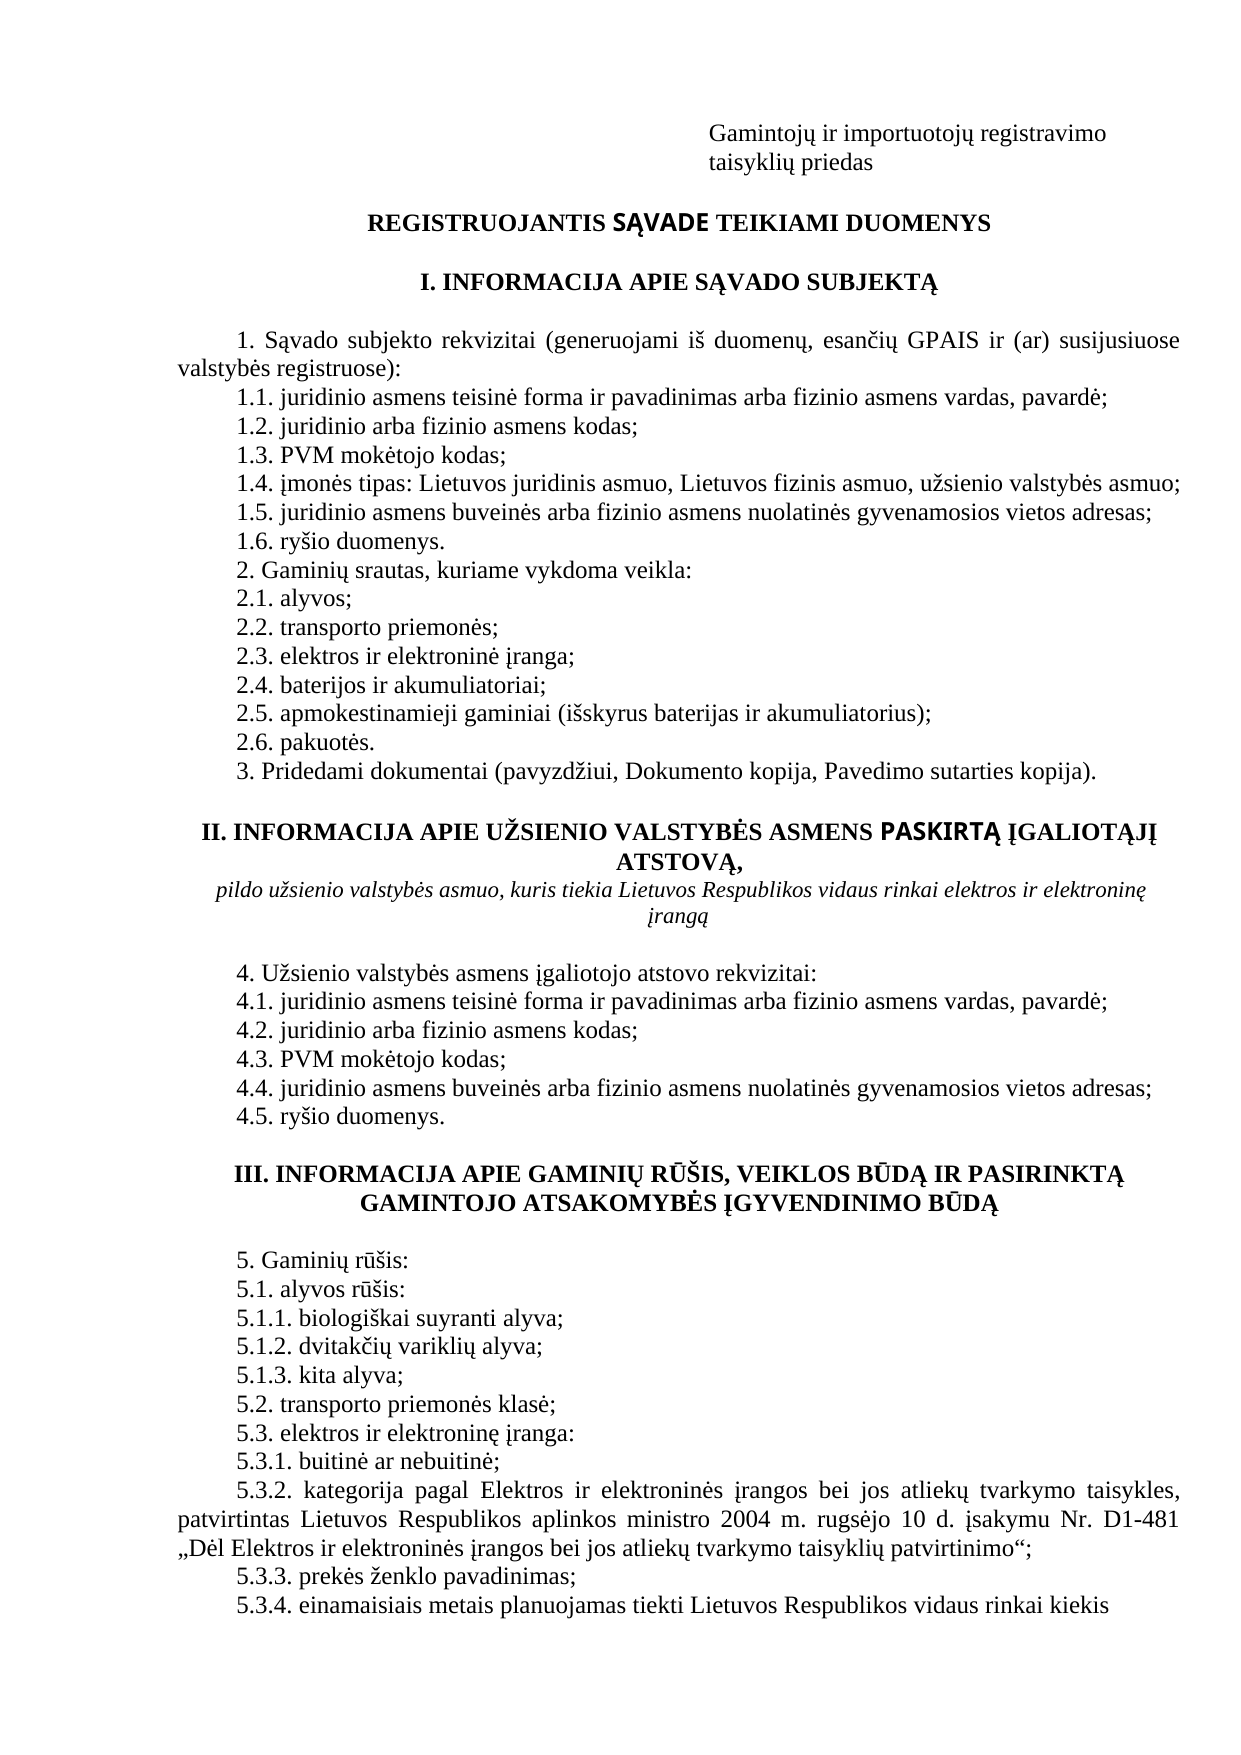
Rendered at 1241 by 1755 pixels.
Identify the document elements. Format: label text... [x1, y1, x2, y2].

text I. INFORMACIJA APIE SĄVADO SUBJEKTĄ [177, 267, 1181, 296]
text 5.3. elektros ir elektroninę įranga: [177, 1418, 1181, 1446]
text 2. Gaminių srautas, kuriame vykdoma veikla: [177, 555, 1181, 583]
text 5.3.1. buitinė ar nebuitinė; [177, 1446, 1181, 1475]
text 2.1. alyvos; [177, 583, 1181, 612]
text 5.3.4. einamaisiais metais planuojamas tiekti Lietuvos Respublikos vidaus rinkai kiekis [177, 1590, 1181, 1619]
text REGISTRUOJANTIS sąvade TEIKIAMI DUOMENYS [177, 204, 1181, 238]
text 5.3.3. prekės ženklo pavadinimas; [177, 1561, 1181, 1590]
text 1.2. juridinio arba fizinio asmens kodas; [177, 411, 1181, 440]
text 2.2. transporto priemonės; [177, 612, 1181, 641]
text 4.4. juridinio asmens buveinės arba fizinio asmens nuolatinės gyvenamosios vietos adresas; [177, 1073, 1181, 1101]
text 2.5. apmokestinamieji gaminiai (išskyrus baterijas ir akumuliatorius); [177, 698, 1181, 727]
text II. INFORMACIJA APIE UŽSIENIO VALSTYBĖS ASMENS paskirtą ĮGALIOTĄJĮ ATSTOVĄ, [177, 813, 1181, 876]
text 4.2. juridinio arba fizinio asmens kodas; [177, 1015, 1181, 1044]
text pildo užsienio valstybės asmuo, kuris tiekia Lietuvos Respublikos vidaus rinkai elektros ir elektroninę įrangą [177, 876, 1181, 929]
text 4.5. ryšio duomenys. [177, 1101, 1181, 1130]
text 5.2. transporto priemonės klasė; [177, 1389, 1181, 1418]
text 1.5. juridinio asmens buveinės arba fizinio asmens nuolatinės gyvenamosios vietos adresas; [177, 497, 1181, 526]
text 2.3. elektros ir elektroninė įranga; [177, 641, 1181, 670]
text 4. Užsienio valstybės asmens įgaliotojo atstovo rekvizitai: [177, 958, 1181, 986]
text 4.1. juridinio asmens teisinė forma ir pavadinimas arba fizinio asmens vardas, pavardė; [177, 986, 1181, 1015]
text 5.1.1. biologiškai suyranti alyva; [177, 1303, 1181, 1331]
text 5.1.2. dvitakčių variklių alyva; [177, 1331, 1181, 1360]
text 4.3. PVM mokėtojo kodas; [177, 1044, 1181, 1073]
text 2.4. baterijos ir akumuliatoriai; [177, 670, 1181, 698]
text 5.1. alyvos rūšis: [177, 1274, 1181, 1303]
text 3. Pridedami dokumentai (pavyzdžiui, Dokumento kopija, Pavedimo sutarties kopija). [177, 756, 1181, 785]
text 5.3.2. kategorija pagal Elektros ir elektroninės įrangos bei jos atliekų tvarkymo taisykles, patvirtintas Lietuvos Respublikos aplinkos ministro 2004 m. rugsėjo 10 d. įsakymu Nr. D1-481 „Dėl Elektros ir elektroninės įrangos bei jos atliekų tvarkymo taisyklių patvirtinimo“; [177, 1475, 1181, 1561]
text 5.1.3. kita alyva; [177, 1360, 1181, 1389]
text 1. Sąvado subjekto rekvizitai (generuojami iš duomenų, esančių GPAIS ir (ar) susijusiuose valstybės registruose): [177, 325, 1181, 382]
text 1.4. įmonės tipas: Lietuvos juridinis asmuo, Lietuvos fizinis asmuo, užsienio valstybės asmuo; [177, 468, 1181, 497]
text III. INFORMACIJA APIE GAMINIŲ RŪŠIS, VEIKLOS BŪDĄ IR PASIRINKTĄ GAMINTOJO ATSAKOMYBĖS ĮGYVENDINIMO BŪDĄ [177, 1159, 1181, 1216]
text Gamintojų ir importuotojų registravimo taisyklių priedas [709, 118, 1181, 176]
text 1.6. ryšio duomenys. [177, 526, 1181, 555]
text 1.3. PVM mokėtojo kodas; [177, 440, 1181, 468]
text 2.6. pakuotės. [177, 727, 1181, 756]
text 1.1. juridinio asmens teisinė forma ir pavadinimas arba fizinio asmens vardas, pavardė; [177, 382, 1181, 411]
text 5. Gaminių rūšis: [177, 1245, 1181, 1274]
